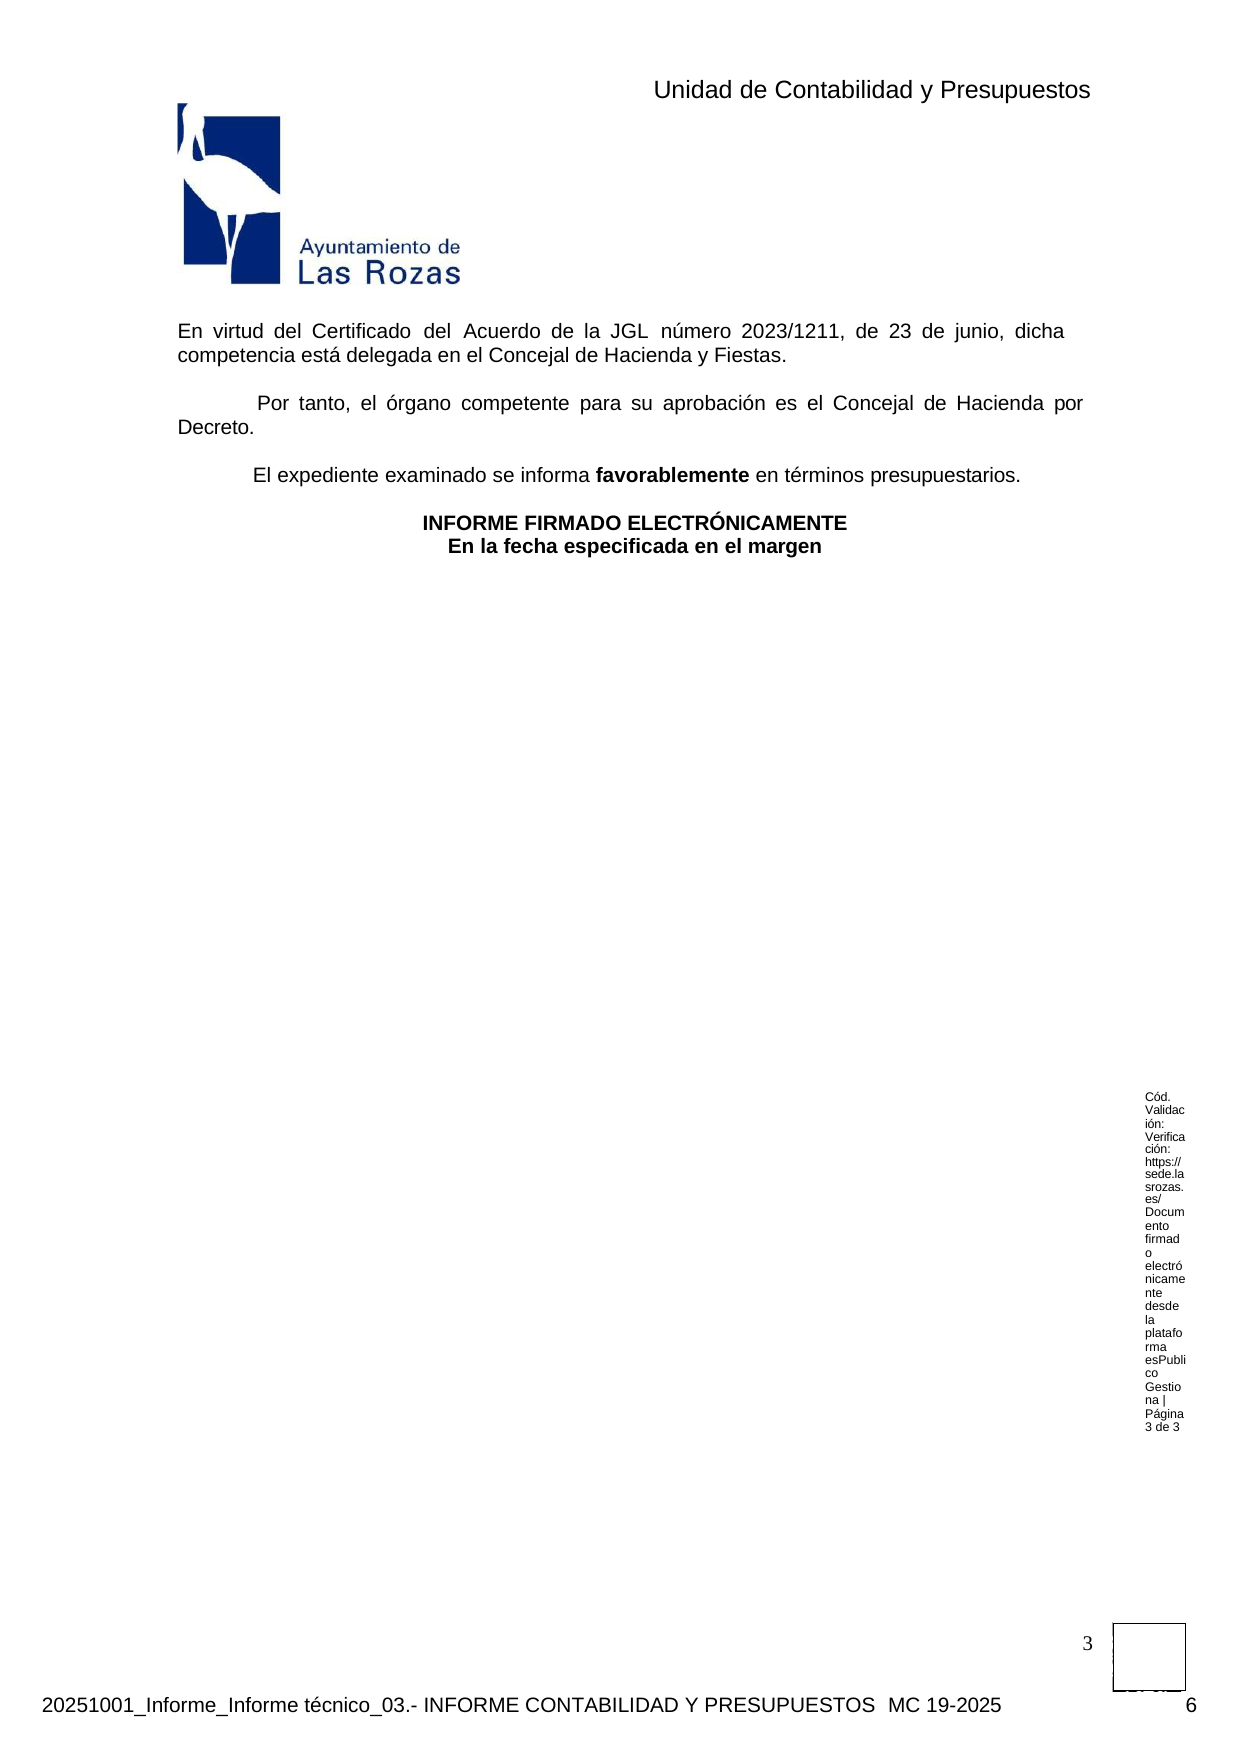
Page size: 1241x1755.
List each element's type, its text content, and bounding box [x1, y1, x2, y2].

text El expediente examinado se informa favorablemente en términos presupuestarios. [213, 463, 1061, 487]
text Cód. Validación: [1145, 1091, 1186, 1131]
text Documento firmado electrónicamente desde la plataforma esPublico Gestiona | Página 3 de 3 [1145, 1206, 1186, 1434]
subtitle INFORME FIRMADO ELECTRÓNICAMENTE [213, 510, 1057, 534]
text [1114, 1624, 1185, 1690]
text En virtud del Certificado del Acuerdo de la JGL número 2023/1211, de 23 de junio, dicha competencia está delegada en el Concejal de Hacienda y Fiestas. [177, 319, 1086, 367]
text En la fecha especificada en el margen [213, 534, 1057, 558]
text Por tanto, el órgano competente para su aprobación es el Concejal de Hacienda por [257, 391, 1182, 414]
text Verificación: https://sede.lasrozas.es/ [1145, 1131, 1186, 1206]
text Decreto. [177, 414, 1182, 438]
